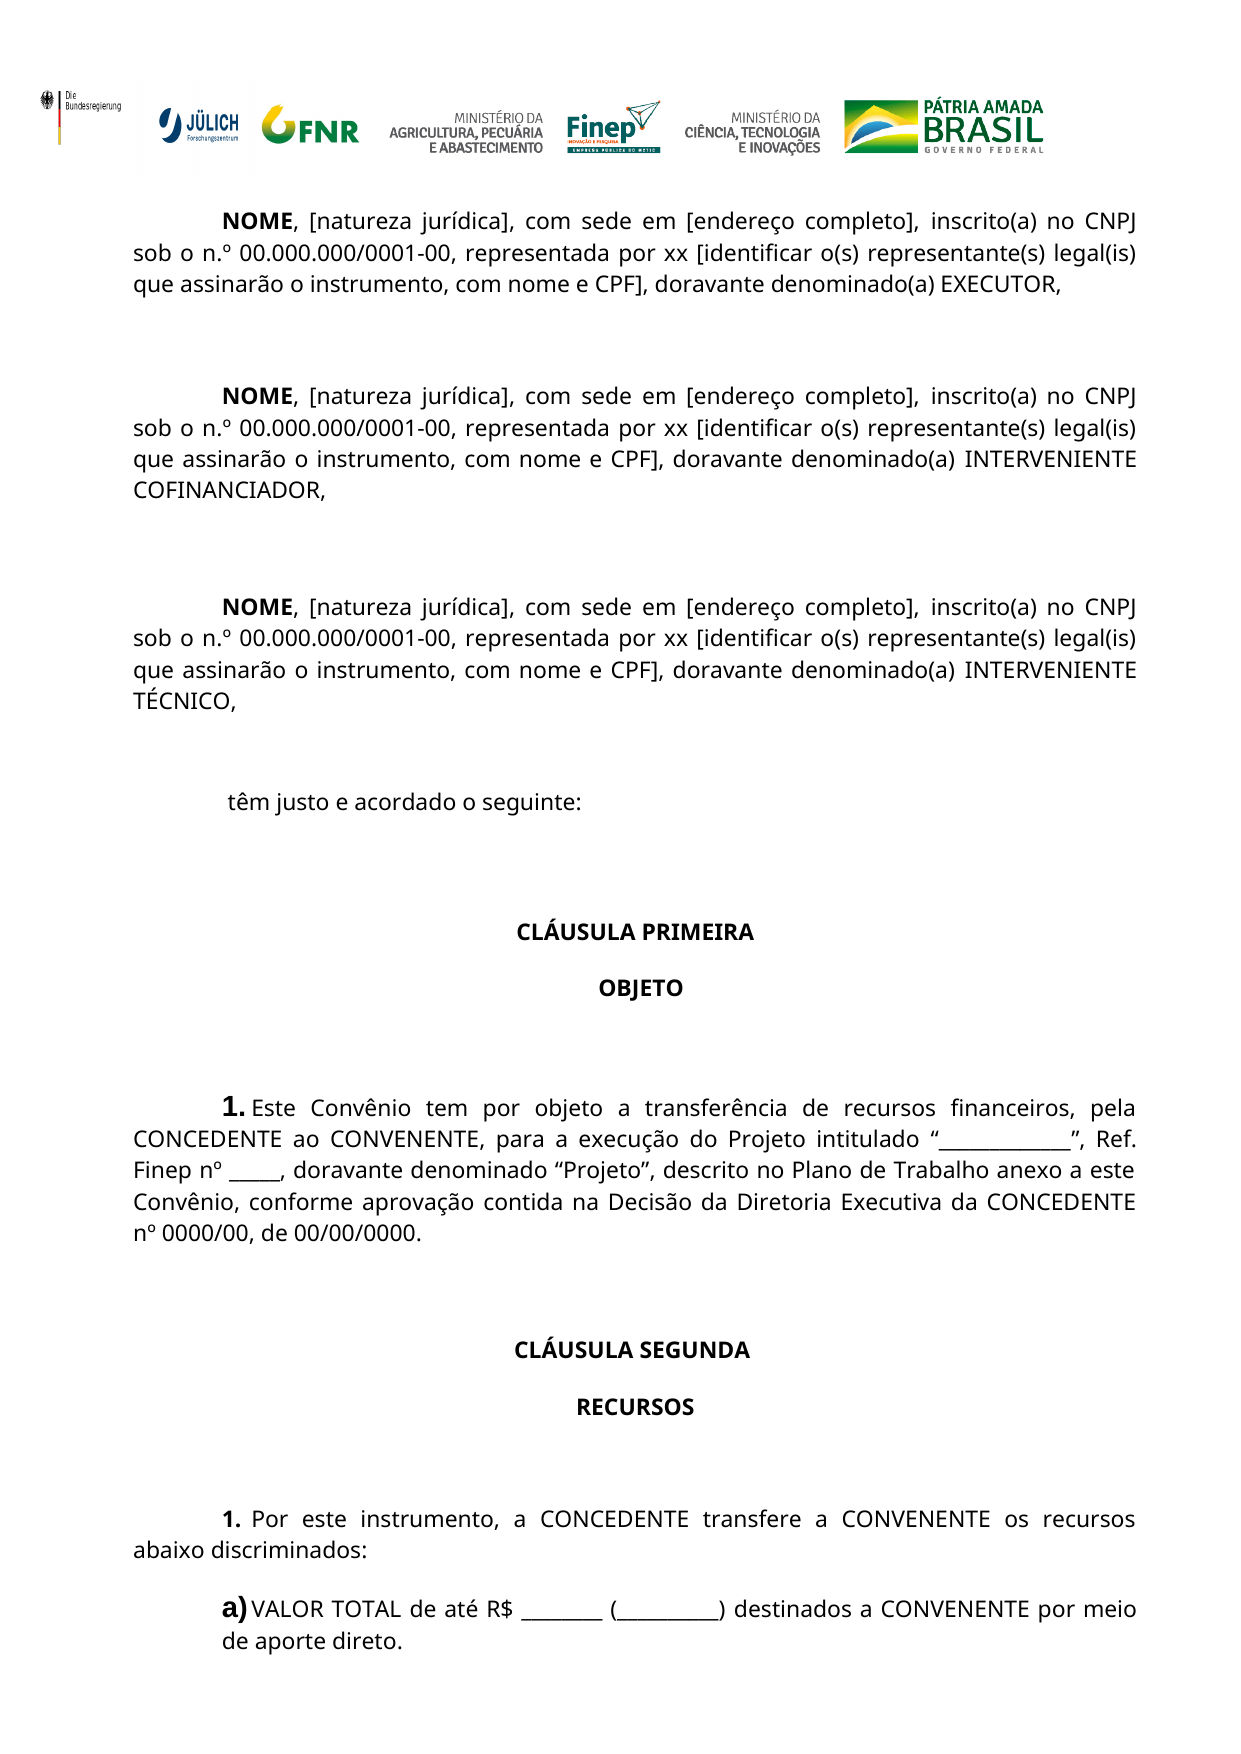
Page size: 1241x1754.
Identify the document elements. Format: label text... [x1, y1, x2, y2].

list Por este instrumento, a CONCEDENTE transfere a CONVENENTE os recursos abaixo discriminados: [133, 1503, 1137, 1565]
subtitle RECURSOS [133, 1390, 1137, 1422]
subtitle NOME, [natureza jurídica], com sede em [endereço completo], inscrito(a) no CNPJ sob o n.º 00.000.000/0001-00, representada por xx [identificar o(s) representante(s) legal(is) que assinarão o instrumento, com nome e CPF], doravante denominado(a) INTERVENIENTE TÉCNICO, [133, 591, 1137, 716]
subtitle OBJETO [133, 972, 1137, 1003]
subtitle CLÁUSULA SEGUNDA [133, 1334, 1137, 1365]
subtitle NOME, [natureza jurídica], com sede em [endereço completo], inscrito(a) no CNPJ sob o n.º 00.000.000/0001-00, representada por xx [identificar o(s) representante(s) legal(is) que assinarão o instrumento, com nome e CPF], doravante denominado(a) EXECUTOR, [133, 205, 1137, 299]
list Este Convênio tem por objeto a transferência de recursos financeiros, pela CONCEDENTE ao CONVENENTE, para a execução do Projeto intitulado “_____________”, Ref. Finep nº _____, doravante denominado “Projeto”, descrito no Plano de Trabalho anexo a este Convênio, conforme aprovação contida na Decisão da Diretoria Executiva da CONCEDENTE nº 0000/00, de 00/00/0000. [133, 1089, 1137, 1248]
list VALOR TOTAL de até R$ ________ (__________) destinados a CONVENENTE por meio de aporte direto. [222, 1590, 1137, 1656]
text têm justo e acordado o seguinte: [133, 785, 1137, 817]
subtitle CLÁUSULA PRIMEIRA [133, 916, 1137, 947]
subtitle NOME, [natureza jurídica], com sede em [endereço completo], inscrito(a) no CNPJ sob o n.º 00.000.000/0001-00, representada por xx [identificar o(s) representante(s) legal(is) que assinarão o instrumento, com nome e CPF], doravante denominado(a) INTERVENIENTE COFINANCIADOR, [133, 380, 1137, 505]
